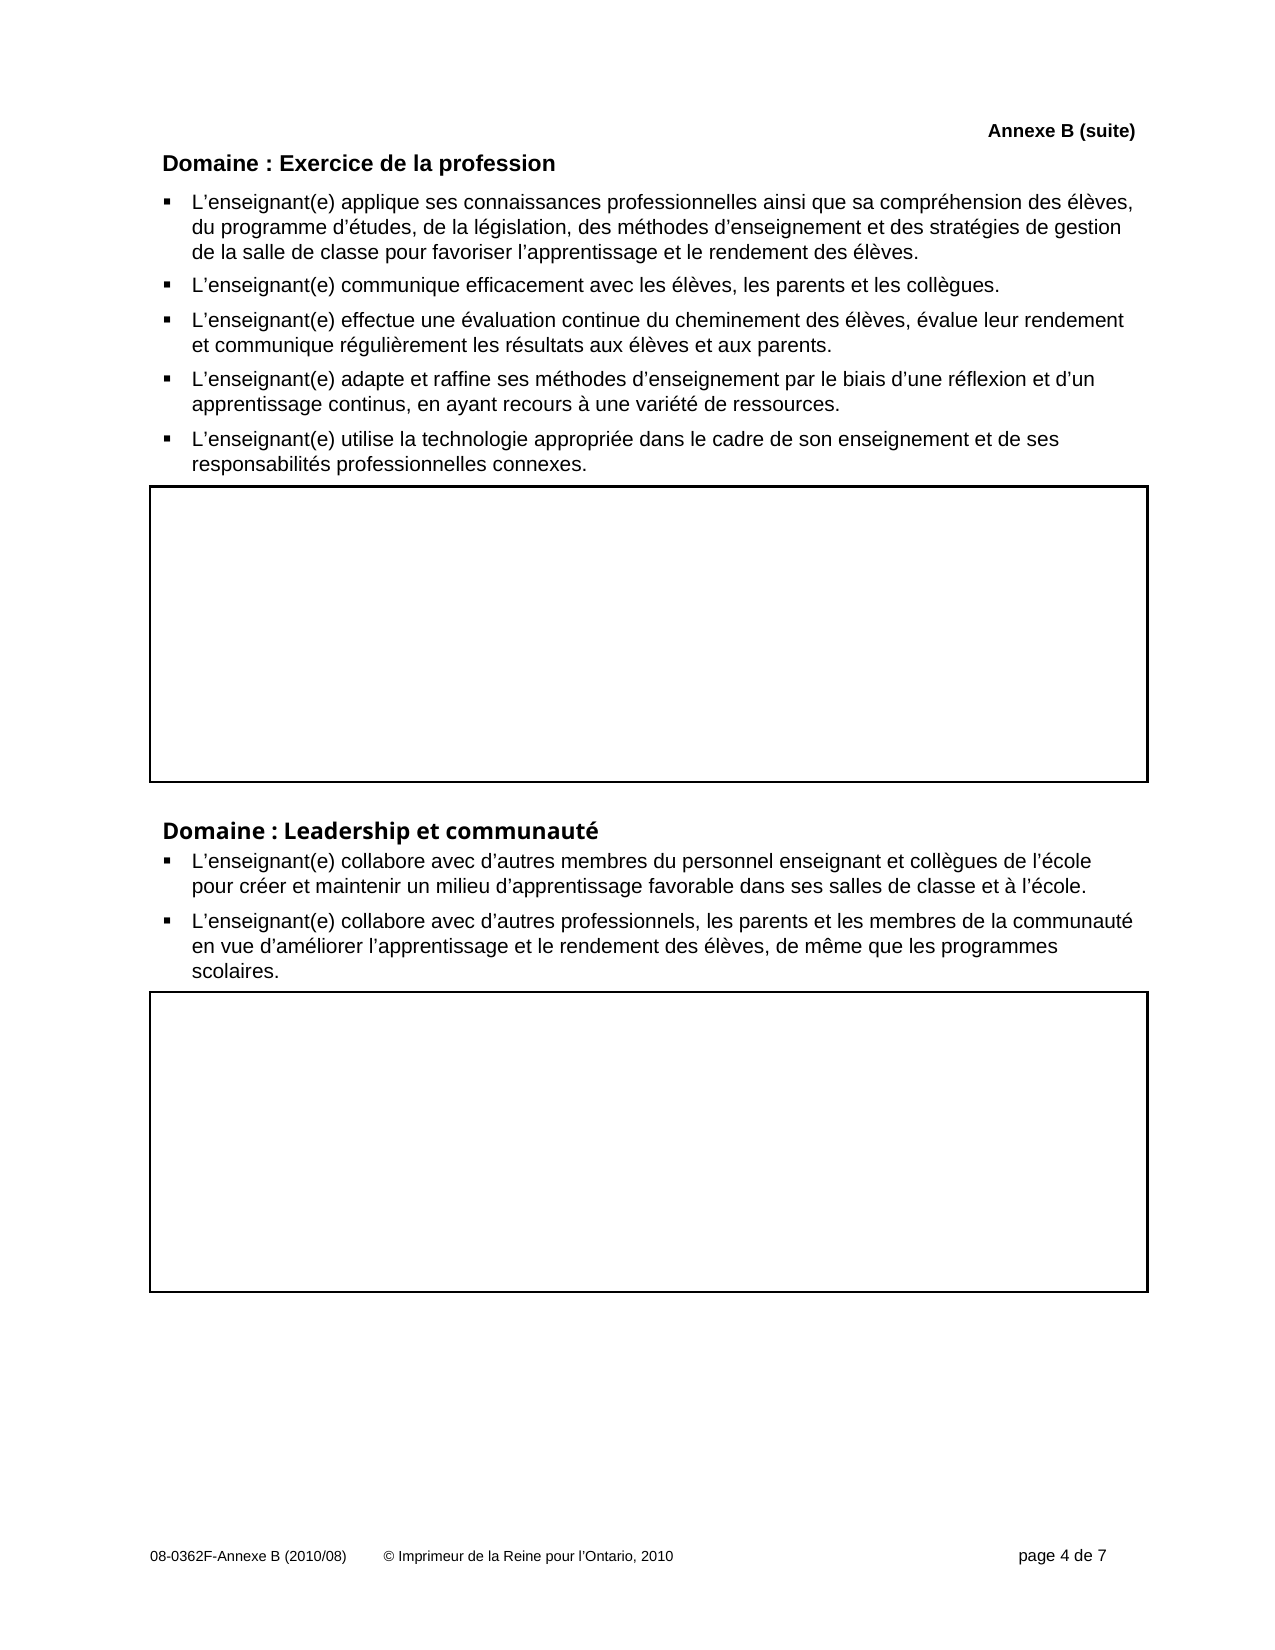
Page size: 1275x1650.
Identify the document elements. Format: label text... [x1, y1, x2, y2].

table_cell L’enseignant(e) collabore avec d’autres professionnels, les parents et les membres de la communauté en vue d’améliorer l’apprentissage et le rendement des élèves, de même que les programmes scolaires. [150, 908, 1147, 991]
table_cell L’enseignant(e) effectue une évaluation continue du cheminement des élèves, évalue leur rendement et communique régulièrement les résultats aux élèves et aux parents. [150, 308, 1147, 366]
table_cell [150, 783, 1147, 811]
table_cell L’enseignant(e) adapte et raffine ses méthodes d’enseignement par le biais d’une réflexion et d’un apprentissage continus, en ayant recours à une variété de ressources. [150, 366, 1147, 426]
table_cell L’enseignant(e) collabore avec d’autres membres du personnel enseignant et collègues de l’école pour créer et maintenir un milieu d’apprentissage favorable dans ses salles de classe et à l’école. [150, 848, 1147, 908]
table_cell Domaine : Leadership et communauté [150, 811, 1147, 848]
table_cell L’enseignant(e) applique ses connaissances professionnelles ainsi que sa compréhension des élèves, du programme d’études, de la législation, des méthodes d’enseignement et des stratégies de gestion de la salle de classe pour favoriser l’apprentissage et le rendement des élèves. [150, 189, 1147, 272]
table_cell [151, 993, 1146, 1291]
table_cell L’enseignant(e) utilise la technologie appropriée dans le cadre de son enseignement et de ses responsabilités professionnelles connexes. [150, 426, 1147, 485]
table_cell Domaine : Exercice de la profession [150, 152, 1147, 189]
table_cell L’enseignant(e) communique efficacement avec les élèves, les parents et les collègues. [150, 272, 1147, 307]
table_header Annexe B (suite) [150, 105, 1147, 152]
table_cell [150, 1293, 1147, 1321]
table_cell [151, 488, 1146, 781]
